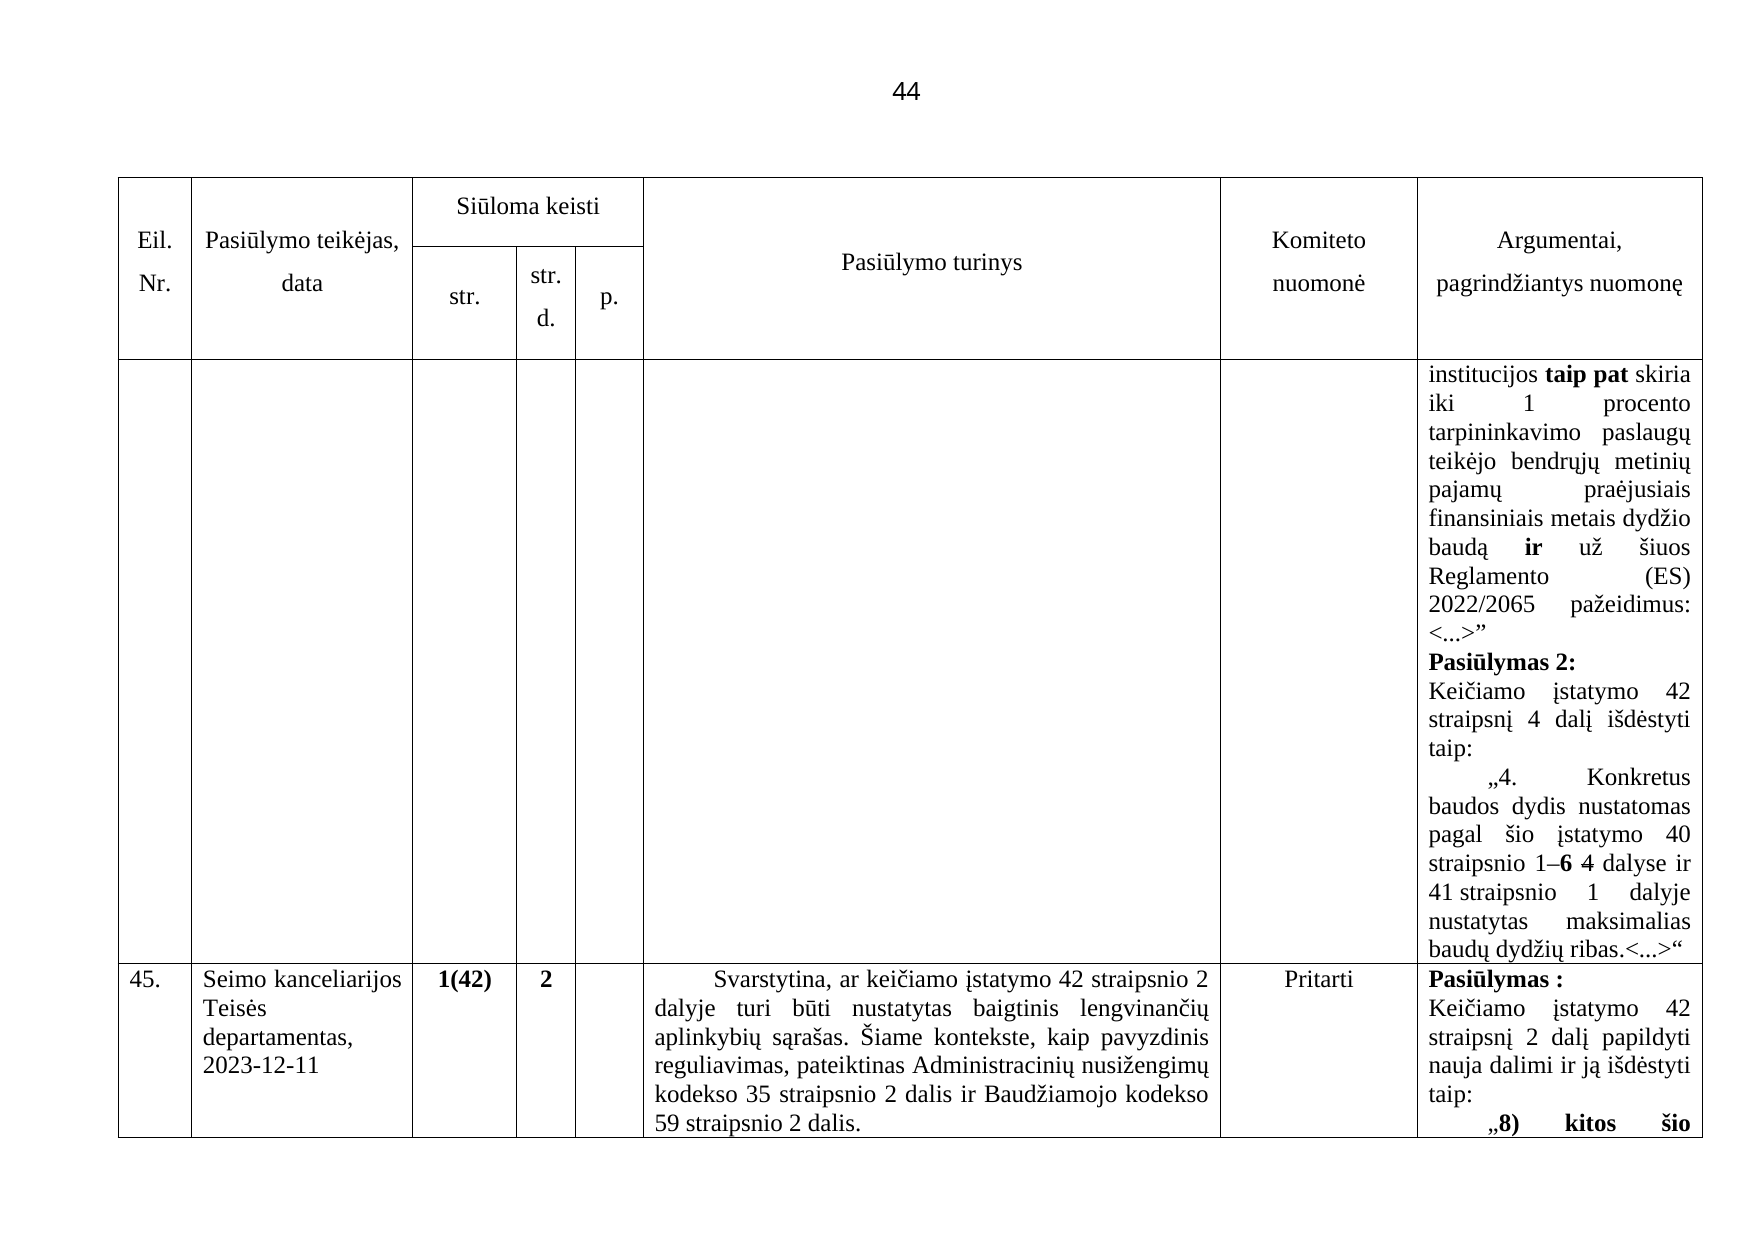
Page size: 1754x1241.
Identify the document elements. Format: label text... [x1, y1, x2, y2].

table_cell [576, 360, 643, 963]
table_cell Pritarti [1221, 964, 1417, 1137]
table_header Argumentai, pagrindžiantys nuomonę [1418, 178, 1702, 358]
table_cell [517, 360, 575, 963]
table_header Pasiūlymo turinys [644, 178, 1220, 358]
table_cell p. [576, 247, 643, 358]
table_cell [1221, 360, 1417, 963]
table_header Komiteto nuomonė [1221, 178, 1417, 358]
table_cell Svarstytina, ar keičiamo įstatymo 42 straipsnio 2 dalyje turi būti nustatytas baigtinis lengvinančių aplinkybių sąrašas. Šiame kontekste, kaip pavyzdinis reguliavimas, pateiktinas Administracinių nusižengimų kodekso 35 straipsnio 2 dalis ir Baudžiamojo kodekso 59 straipsnio 2 dalis. [644, 964, 1220, 1137]
table_cell Seimo kanceliarijos Teisės departamentas, 2023-12-11 [192, 964, 412, 1137]
table_cell institucijos taip pat skiria iki 1 procento tarpininkavimo paslaugų teikėjo bendrųjų metinių pajamų praėjusiais finansiniais metais dydžio baudą ir už šiuos Reglamento (ES) 2022/2065 pažeidimus: <...>” Pasiūlymas 2: Keičiamo įstatymo 42 straipsnį 4 dalį išdėstyti taip: „4. Konkretus baudos dydis nustatomas pagal šio įstatymo 40 straipsnio 1–6 4 dalyse ir 41 straipsnio 1 dalyje nustatytas maksimalias baudų dydžių ribas.<...>“ [1418, 360, 1702, 963]
table_cell [644, 360, 1220, 963]
table_cell [119, 360, 191, 963]
table_cell Pasiūlymas : Keičiamo įstatymo 42 straipsnį 2 dalį papildyti nauja dalimi ir ją išdėstyti taip: „8) kitos šio [1418, 964, 1702, 1137]
table_header Siūloma keisti [413, 178, 643, 246]
table_cell [576, 964, 643, 1137]
table_header Pasiūlymo teikėjas, data [192, 178, 412, 358]
table_cell 2 [517, 964, 575, 1137]
table_header Eil. Nr. [119, 178, 191, 358]
table_cell [192, 360, 412, 963]
table_cell str. [413, 247, 516, 358]
table_cell 45. [119, 964, 191, 1137]
table_cell 1(42) [413, 964, 516, 1137]
table_cell str. d. [517, 247, 575, 358]
table_cell [413, 360, 516, 963]
